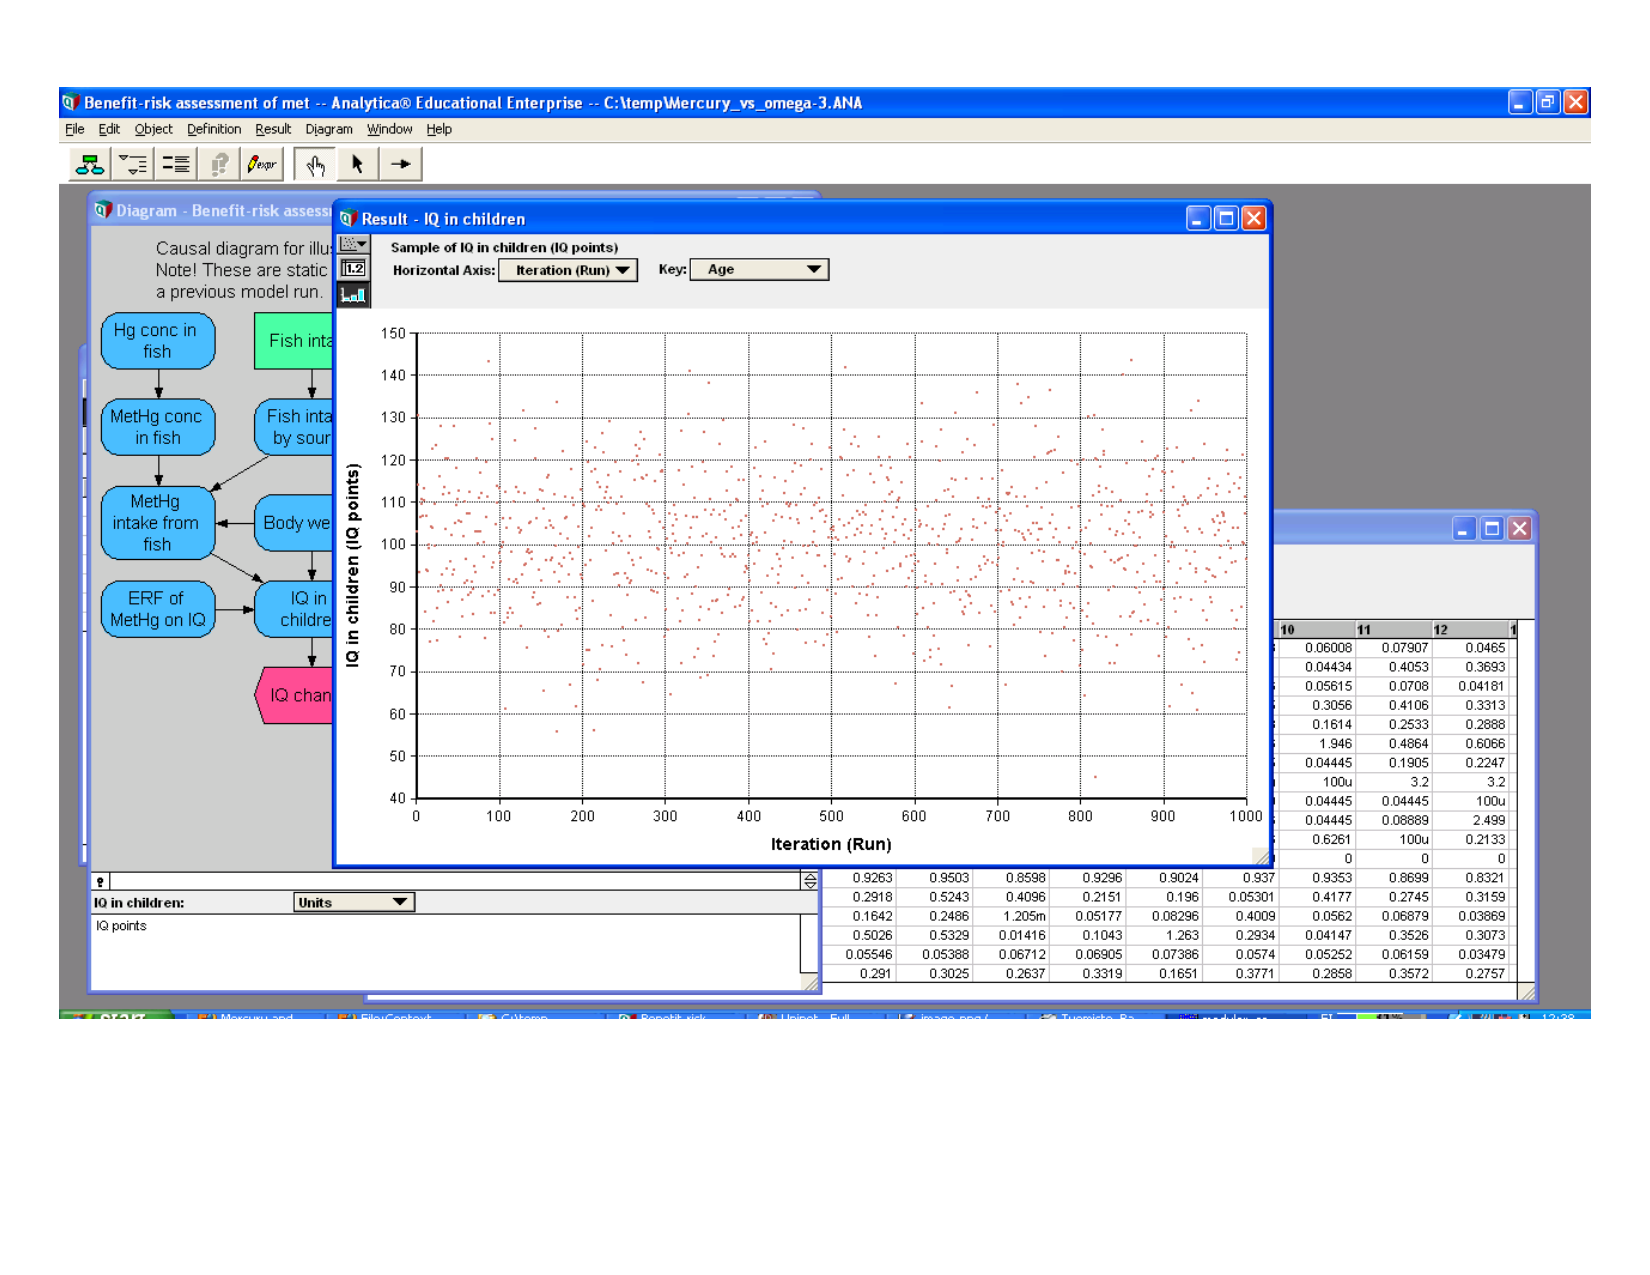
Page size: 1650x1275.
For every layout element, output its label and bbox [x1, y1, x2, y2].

picture [59, 87, 1591, 1019]
